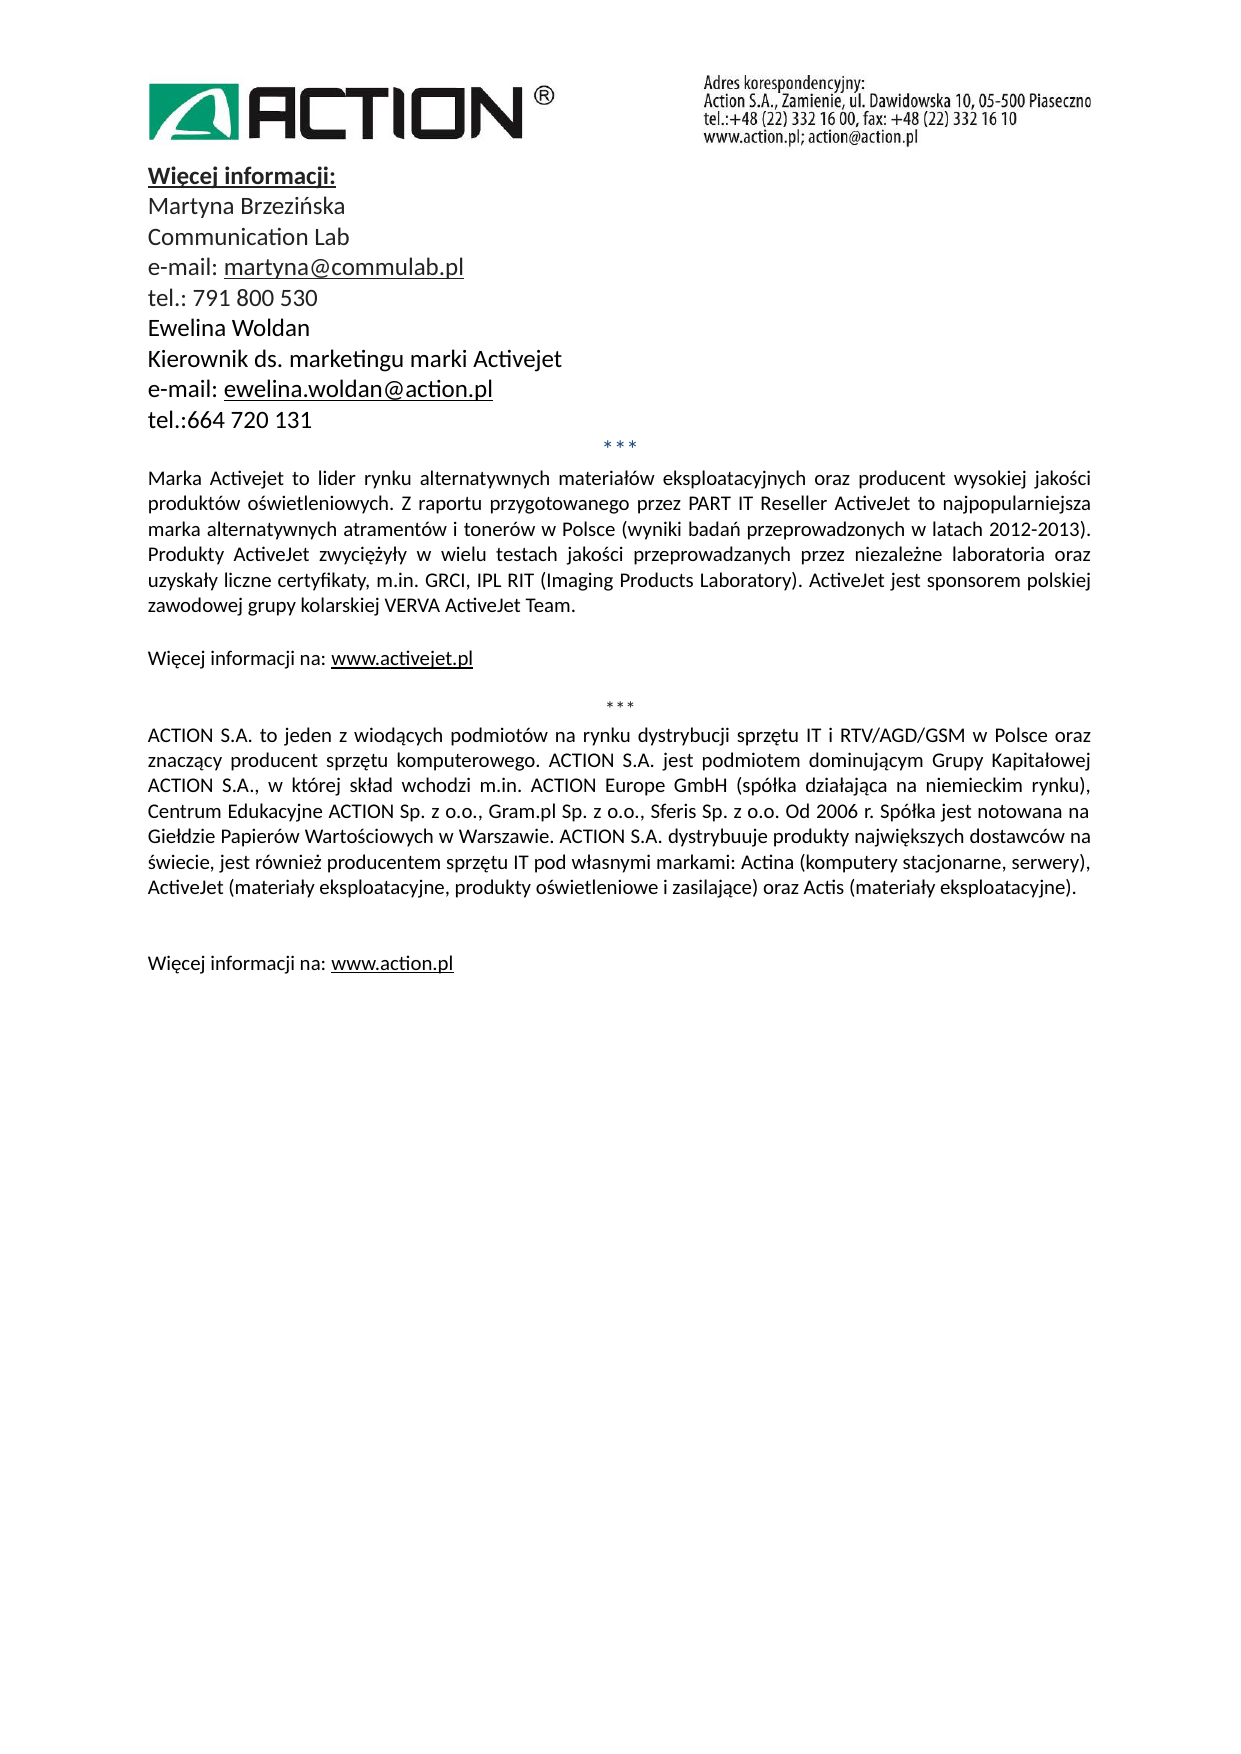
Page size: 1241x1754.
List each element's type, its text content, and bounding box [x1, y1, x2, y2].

text ACTION S.A. to jeden z wiodących podmiotów na rynku dystrybucji sprzętu IT i RTV/AGD/GSM w Polsce oraz znaczący producent sprzętu komputerowego. ACTION S.A. jest podmiotem dominującym Grupy Kapitałowej ACTION S.A., w której skład wchodzi m.in. ACTION Europe GmbH (spółka działająca na niemieckim rynku), Centrum Edukacyjne ACTION Sp. z o.o., Gram.pl Sp. z o.o., Sferis Sp. z o.o. Od 2006 r. Spółka jest notowana na Giełdzie Papierów Wartościowych w Warszawie. ACTION S.A. dystrybuuje produkty największych dostawców na świecie, jest również producentem sprzętu IT pod własnymi markami: Actina (komputery stacjonarne, serwery), ActiveJet (materiały eksploatacyjne, produkty oświetleniowe i zasilające) oraz Actis (materiały eksploatacyjne). [148, 722, 1092, 900]
text e-mail: ewelina.woldan@action.pl [148, 373, 1092, 404]
picture [149, 75, 1091, 159]
text tel.:664 720 131 [148, 404, 1092, 434]
text Marka Activejet to lider rynku alternatywnych materiałów eksploatacyjnych oraz producent wysokiej jakości produktów oświetleniowych. Z raportu przygotowanego przez PART IT Reseller ActiveJet to najpopularniejsza marka alternatywnych atramentów i tonerów w Polsce (wyniki badań przeprowadzonych w latach 2012-2013). Produkty ActiveJet zwyciężyły w wielu testach jakości przeprowadzanych przez niezależne laboratoria oraz uzyskały liczne certyfikaty, m.in. GRCI, IPL RIT (Imaging Products Laboratory). ActiveJet jest sponsorem polskiej zawodowej grupy kolarskiej VERVA ActiveJet Team. [148, 465, 1092, 618]
text tel.: 791 800 530 [148, 282, 1092, 312]
text Więcej informacji: [148, 160, 1092, 190]
text *** [148, 434, 1092, 465]
text *** [148, 696, 1092, 722]
text Ewelina Woldan [148, 312, 1092, 343]
text Kierownik ds. marketingu marki Activejet [148, 343, 1092, 373]
text Więcej informacji na: www.action.pl [148, 950, 1092, 976]
text Martyna Brzezińska [148, 190, 1092, 221]
text e-mail: martyna@commulab.pl [148, 251, 1092, 282]
text Communication Lab [148, 221, 1092, 251]
text Więcej informacji na: www.activejet.pl [148, 646, 1092, 671]
